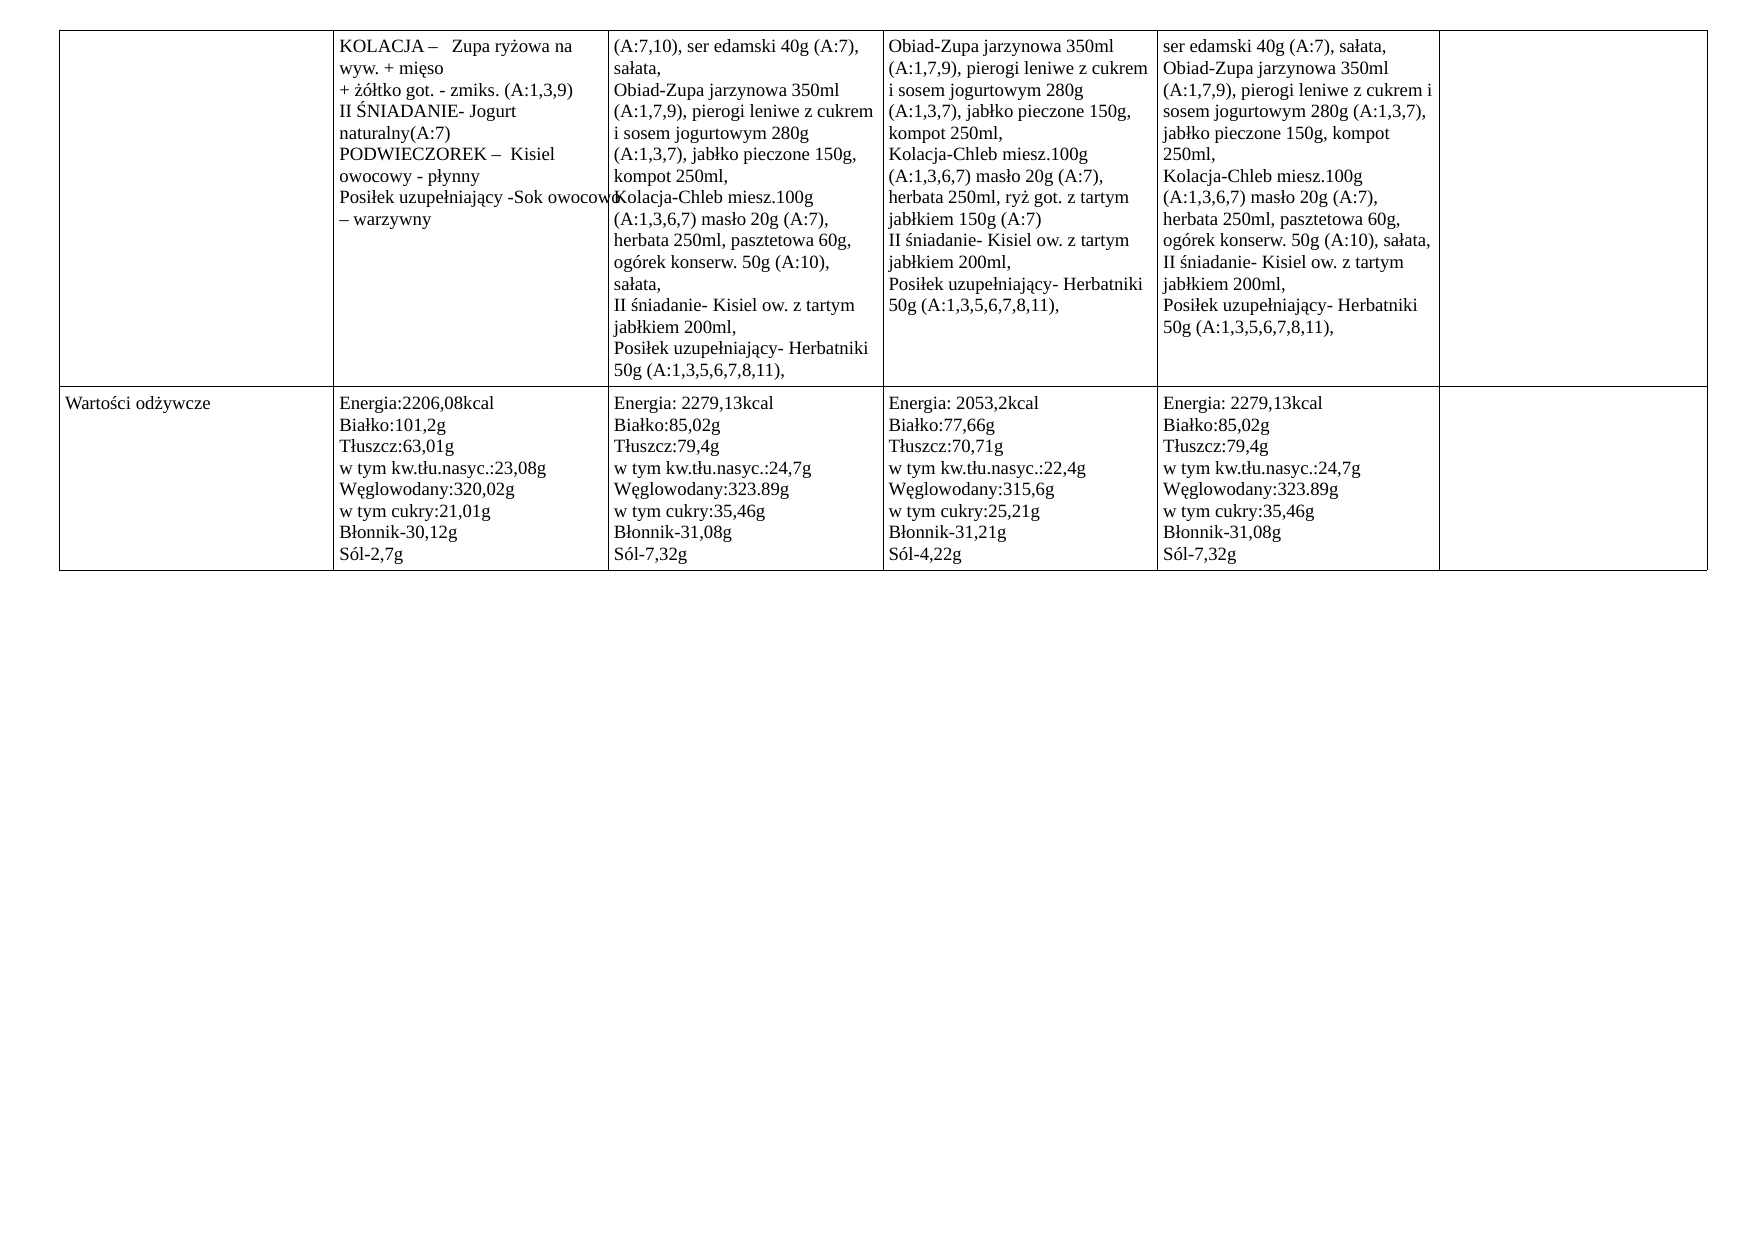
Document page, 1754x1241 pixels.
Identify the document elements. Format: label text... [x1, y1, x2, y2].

table_cell Energia: 2279,13kcal Białko:85,02g Tłuszcz:79,4g w tym kw.tłu.nasyc.:24,7g Węglowodany:323.89g w tym cukry:35,46g Błonnik-31,08g Sól-7,32g [1158, 387, 1439, 570]
table_cell Wartości odżywcze [60, 387, 333, 570]
table_cell Energia:2206,08kcal Białko:101,2g Tłuszcz:63,01g w tym kw.tłu.nasyc.:23,08g Węglowodany:320,02g w tym cukry:21,01g Błonnik-30,12g Sól-2,7g [334, 387, 608, 570]
table_cell ŚNIADANIE -Zupa ml. + suchary + masło+ żółtko got. -zmiksowana, serek waniliowy(A:1,7,) OBIAD – Homogenat KOLACJA – Zupa ryżowa na wyw. + mięso + żółtko got. - zmiks. (A:1,3,9) II ŚNIADANIE- Jogurt naturalny(A:7) PODWIECZOREK – Kisiel owocowy - płynny Posiłek uzupełniający -Sok owocowo – warzywny [334, 31, 608, 386]
table_cell Energia: 2279,13kcal Białko:85,02g Tłuszcz:79,4g w tym kw.tłu.nasyc.:24,7g Węglowodany:323.89g w tym cukry:35,46g Błonnik-31,08g Sól-7,32g [609, 387, 883, 570]
table_cell [60, 31, 333, 386]
table_cell ser edamski 40g (A:7), sałata, Obiad-Zupa jarzynowa 350ml (A:1,7,9), pierogi leniwe z cukrem i sosem jogurtowym 280g (A:1,3,7), jabłko pieczone 150g, kompot 250ml, Kolacja-Chleb miesz.100g (A:1,3,6,7) masło 20g (A:7), herbata 250ml, pasztetowa 60g, ogórek konserw. 50g (A:10), sałata, II śniadanie- Kisiel ow. z tartym jabłkiem 200ml, Posiłek uzupełniający- Herbatniki 50g (A:1,3,5,6,7,8,11), [1158, 31, 1439, 386]
table_cell [1440, 387, 1707, 570]
table_cell Energia: 2053,2kcal Białko:77,66g Tłuszcz:70,71g w tym kw.tłu.nasyc.:22,4g Węglowodany:315,6g w tym cukry:25,21g Błonnik-31,21g Sól-4,22g [884, 387, 1157, 570]
table_cell Śniadanie-Makaron got. na ml.350ml (A:1,7), kawa ml.250ml (A:1,7), chleb miesz.80g (A:1,3,6,7) masło 20g (A:7),kiełbasa piwna 40g (A:7,10), ser edamski 40g (A:7), sałata, Obiad-Zupa jarzynowa 350ml (A:1,7,9), pierogi leniwe z cukrem i sosem jogurtowym 280g (A:1,3,7), jabłko pieczone 150g, kompot 250ml, Kolacja-Chleb miesz.100g (A:1,3,6,7) masło 20g (A:7), herbata 250ml, pasztetowa 60g, ogórek konserw. 50g (A:10), sałata, II śniadanie- Kisiel ow. z tartym jabłkiem 200ml, Posiłek uzupełniający- Herbatniki 50g (A:1,3,5,6,7,8,11), [609, 31, 883, 386]
table_cell [1440, 31, 1707, 386]
table_cell Obiad-Zupa jarzynowa 350ml (A:1,7,9), pierogi leniwe z cukrem i sosem jogurtowym 280g (A:1,3,7), jabłko pieczone 150g, kompot 250ml, Kolacja-Chleb miesz.100g (A:1,3,6,7) masło 20g (A:7), herbata 250ml, ryż got. z tartym jabłkiem 150g (A:7) II śniadanie- Kisiel ow. z tartym jabłkiem 200ml, Posiłek uzupełniający- Herbatniki 50g (A:1,3,5,6,7,8,11), [884, 31, 1157, 386]
